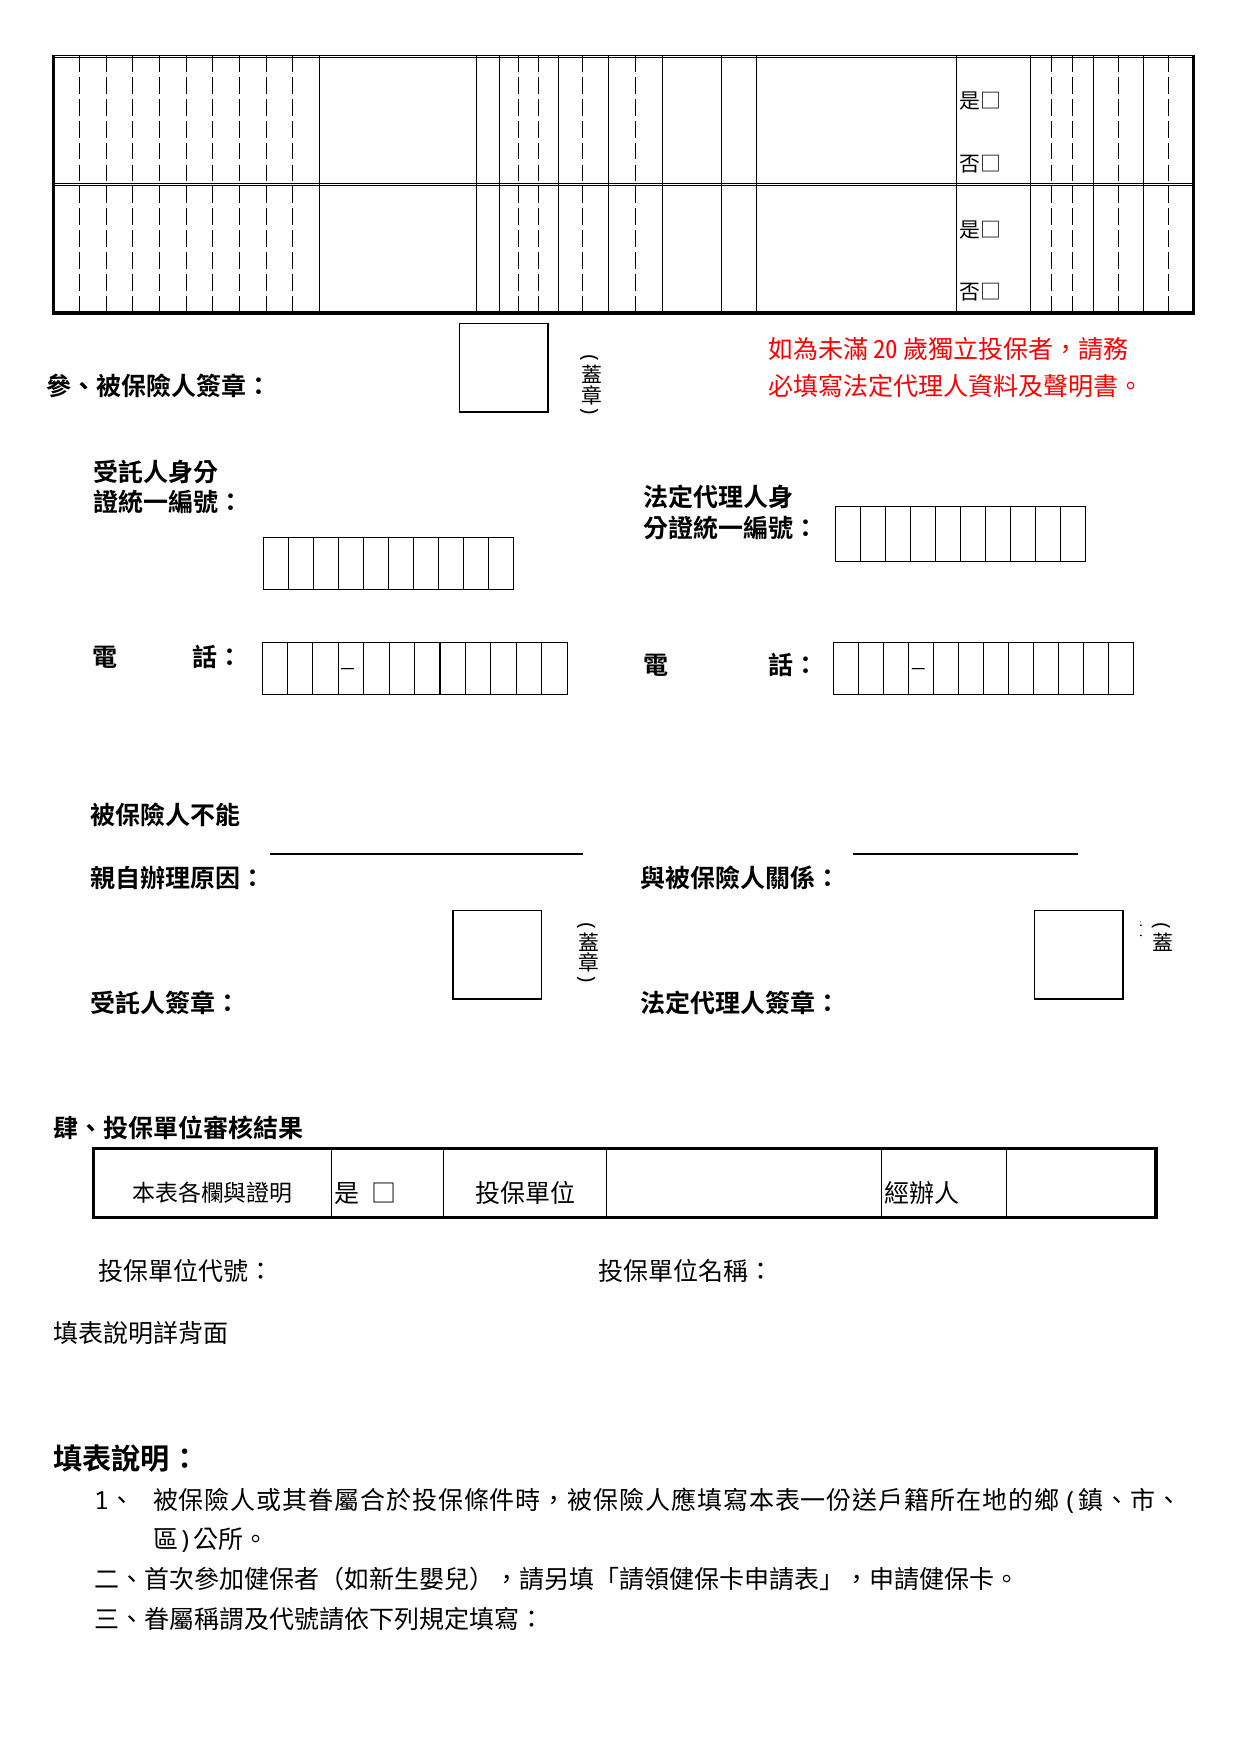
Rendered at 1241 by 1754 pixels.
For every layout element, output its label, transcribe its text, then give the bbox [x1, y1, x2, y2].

table_cell [240, 186, 266, 311]
table_header [364, 538, 388, 589]
table_header [1109, 643, 1133, 694]
table_cell [55, 58, 80, 183]
text 肆、投保單位審核結果 [53, 1084, 1181, 1147]
table_cell [722, 186, 756, 311]
table_cell [1144, 186, 1168, 311]
table_header [390, 643, 414, 694]
table_header [289, 538, 313, 589]
table_cell [500, 186, 519, 311]
table_cell [1094, 186, 1118, 311]
table_cell [133, 58, 159, 183]
table_header [934, 643, 958, 694]
table_header [1009, 643, 1033, 694]
list 被保險人或其眷屬合於投保條件時，被保險人應填寫本表一份送戶籍所在地的鄉(鎮、市、區)公所。 [94, 1478, 1181, 1557]
table_cell [1169, 58, 1192, 183]
text (蓋章) [573, 919, 604, 999]
table_header 投保單位 圖 記 [444, 1150, 606, 1216]
text 如為未滿20歲獨立投保者，請務必填寫法定代理人資料及聲明書。 [768, 330, 1138, 402]
table_header [441, 643, 465, 694]
table_cell [160, 58, 186, 183]
table_header [986, 507, 1010, 561]
table_header [517, 643, 541, 694]
table_header [1084, 643, 1108, 694]
table_header _ [909, 643, 933, 694]
table_header [884, 643, 908, 694]
table_cell [266, 186, 293, 311]
table_header [364, 643, 389, 694]
table_cell [663, 186, 721, 311]
table_cell [609, 58, 636, 183]
table_header 參、被保險人簽章： [44, 343, 459, 406]
text 電 話： [643, 646, 825, 682]
table_header [936, 507, 960, 561]
table_cell [559, 186, 582, 311]
table_header [263, 643, 287, 694]
table_cell [519, 186, 538, 311]
table_header 經辦人 簽章 [882, 1150, 1006, 1216]
table_cell [636, 58, 662, 183]
table_cell [559, 58, 582, 183]
table_cell [1031, 186, 1052, 311]
text 法定代理人身 [643, 481, 850, 513]
table_header [961, 507, 985, 561]
table_cell 是□ 否□ [957, 186, 1030, 311]
table_header [314, 538, 338, 589]
text 三、眷屬稱謂及代號請依下列規定填寫： [94, 1596, 1181, 1636]
table_header 是 □ 否 □ [332, 1150, 443, 1216]
table_header [607, 1150, 881, 1216]
table_cell [186, 186, 213, 311]
table_header [1034, 643, 1058, 694]
table_cell [609, 186, 636, 311]
table_header [549, 343, 753, 428]
table_header [313, 643, 338, 694]
text 受託人簽章： 法定代理人簽章： [53, 959, 1181, 1022]
table_cell [1144, 58, 1168, 183]
table_header [489, 538, 513, 589]
text 被保險人不能 [53, 772, 1181, 834]
table_cell [106, 186, 133, 311]
table_cell [80, 186, 106, 311]
table_header [1011, 507, 1035, 561]
table_cell [583, 58, 608, 183]
table_cell [1073, 186, 1093, 311]
table_header [861, 507, 885, 561]
text 證統一編號： [93, 488, 250, 517]
table_cell [1119, 58, 1143, 183]
table_cell [213, 58, 239, 183]
table_cell [757, 186, 956, 311]
table_header [264, 538, 288, 589]
table_cell [1052, 186, 1072, 311]
table_cell [636, 186, 662, 311]
table_header [414, 538, 438, 589]
table_cell [539, 186, 558, 311]
table_cell [240, 58, 266, 183]
table_header [859, 643, 883, 694]
table_cell [133, 186, 159, 311]
table_header [911, 507, 935, 561]
table_cell [44, 406, 525, 441]
text 電 話： [92, 643, 256, 673]
table_cell [266, 58, 293, 183]
text 投保單位代號： 投保單位名稱： [53, 1228, 1181, 1290]
table_cell [663, 58, 721, 183]
table_header [339, 538, 363, 589]
text 填表說明詳背面 [53, 1290, 1181, 1353]
table_header [1036, 507, 1060, 561]
table_header [1059, 643, 1083, 694]
table_header [491, 643, 516, 694]
table_header 本表各欄與證明 文件記載是否相符 [95, 1150, 331, 1216]
table_cell [500, 58, 519, 183]
table_header [288, 643, 312, 694]
table_cell [160, 186, 186, 311]
table_header [415, 643, 439, 694]
table_header [836, 507, 860, 561]
table_cell [80, 58, 106, 183]
table_cell [320, 58, 476, 183]
table_header [439, 538, 463, 589]
table_cell [1073, 58, 1093, 183]
table_cell [186, 58, 213, 183]
subtitle 填表說明： [53, 1415, 1181, 1478]
text 分證統一編號： [643, 513, 830, 544]
table_cell [106, 58, 133, 183]
table_cell [539, 58, 558, 183]
table_header [1061, 507, 1085, 561]
table_cell [477, 186, 499, 311]
table_header [389, 538, 413, 589]
table_cell [320, 186, 476, 311]
table_cell [213, 186, 239, 311]
table_header [542, 643, 567, 694]
table_header _ [339, 643, 363, 694]
text 親自辦理原因： 與被保險人關係： [53, 834, 1181, 897]
table_header [886, 507, 910, 561]
table_cell [293, 58, 319, 183]
table_cell [1169, 186, 1192, 311]
table_header [984, 643, 1008, 694]
table_cell [525, 406, 1206, 441]
table_cell [293, 186, 319, 311]
table_cell [477, 58, 499, 183]
table_header [959, 643, 983, 694]
table_cell 是□ 否□ [957, 58, 1030, 183]
table_cell [519, 58, 538, 183]
text (蓋章) [1141, 919, 1178, 983]
table_cell [722, 58, 756, 183]
table_header [464, 538, 488, 589]
table_cell [55, 186, 80, 311]
table_header [466, 643, 490, 694]
table_cell [757, 58, 956, 183]
table_header [1153, 343, 1206, 406]
table_cell [1119, 186, 1143, 311]
table_cell [1031, 58, 1052, 183]
text 二、首次參加健保者（如新生嬰兒），請另填「請領健保卡申請表」，申請健保卡。 [94, 1557, 1181, 1596]
table_cell [1052, 58, 1072, 183]
table_cell [583, 186, 608, 311]
table_cell [1094, 58, 1118, 183]
table_header [1007, 1150, 1154, 1216]
text 受託人身分 [93, 458, 250, 488]
table_header [834, 643, 858, 694]
